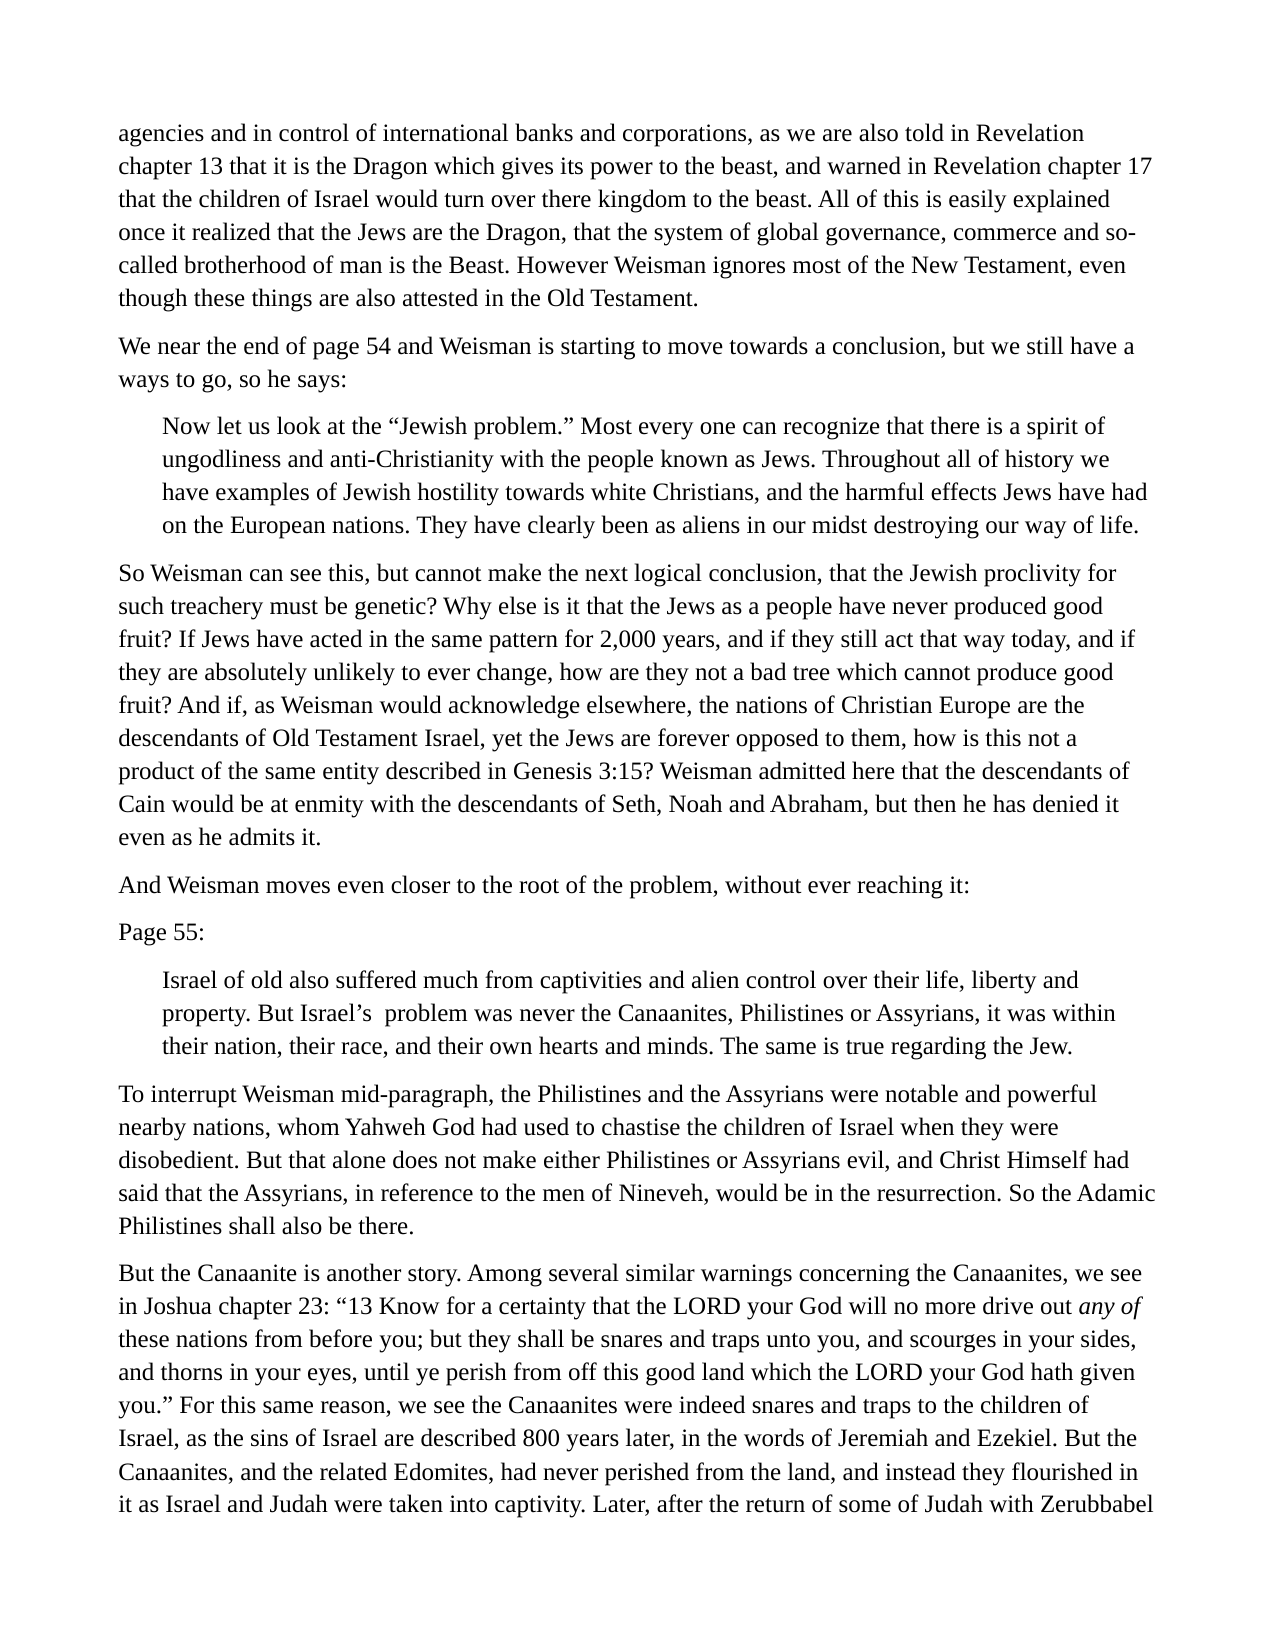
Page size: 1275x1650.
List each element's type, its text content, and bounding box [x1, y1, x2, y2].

text And Weisman moves even closer to the root of the problem, without ever reaching it: [118, 870, 1157, 899]
text agencies and in control of international banks and corporations, as we are also told in Revelation chapter 13 that it is the Dragon which gives its power to the beast, and warned in Revelation chapter 17 that the children of Israel would turn over there kingdom to the beast. All of this is easily explained once it realized that the Jews are the Dragon, that the system of global governance, commerce and so-called brotherhood of man is the Beast. However Weisman ignores most of the New Testament, even though these things are also attested in the Old Testament. [118, 118, 1157, 312]
text We near the end of page 54 and Weisman is starting to move towards a conclusion, but we still have a ways to go, so he says: [118, 331, 1157, 393]
text To interrupt Weisman mid-paragraph, the Philistines and the Assyrians were notable and powerful nearby nations, whom Yahweh God had used to chastise the children of Israel when they were disobedient. But that alone does not make either Philistines or Assyrians evil, and Christ Himself had said that the Assyrians, in reference to the men of Nineveh, would be in the resurrection. So the Adamic Philistines shall also be there. [118, 1079, 1157, 1239]
text Israel of old also suffered much from captivities and alien control over their life, liberty and property. But Israel’s problem was never the Canaanites, Philistines or Assyrians, it was within their nation, their race, and their own hearts and minds. The same is true regarding the Jew. [162, 965, 1157, 1060]
text So Weisman can see this, but cannot make the next logical conclusion, that the Jewish proclivity for such treachery must be genetic? Why else is it that the Jews as a people have never produced good fruit? If Jews have acted in the same pattern for 2,000 years, and if they still act that way today, and if they are absolutely unlikely to ever change, how are they not a bad tree which cannot produce good fruit? And if, as Weisman would acknowledge elsewhere, the nations of Christian Europe are the descendants of Old Testament Israel, yet the Jews are forever opposed to them, how is this not a product of the same entity described in Genesis 3:15? Weisman admitted here that the descendants of Cain would be at enmity with the descendants of Seth, Noah and Abraham, but then he has denied it even as he admits it. [118, 558, 1157, 851]
text But the Canaanite is another story. Among several similar warnings concerning the Canaanites, we see in Joshua chapter 23: “13 Know for a certainty that the LORD your God will no more drive out any of these nations from before you; but they shall be snares and traps unto you, and scourges in your sides, and thorns in your eyes, until ye perish from off this good land which the LORD your God hath given you.” For this same reason, we see the Canaanites were indeed snares and traps to the children of Israel, as the sins of Israel are described 800 years later, in the words of Jeremiah and Ezekiel. But the Canaanites, and the related Edomites, had never perished from the land, and instead they flourished in it as Israel and Judah were taken into captivity. Later, after the return of some of Judah with Zerubbabel [118, 1258, 1157, 1518]
text Page 55: [118, 917, 1157, 946]
text Now let us look at the “Jewish problem.” Most every one can recognize that there is a spirit of ungodliness and anti-Christianity with the people known as Jews. Throughout all of history we have examples of Jewish hostility towards white Christians, and the harmful effects Jews have had on the European nations. They have clearly been as aliens in our midst destroying our way of life. [162, 411, 1157, 539]
